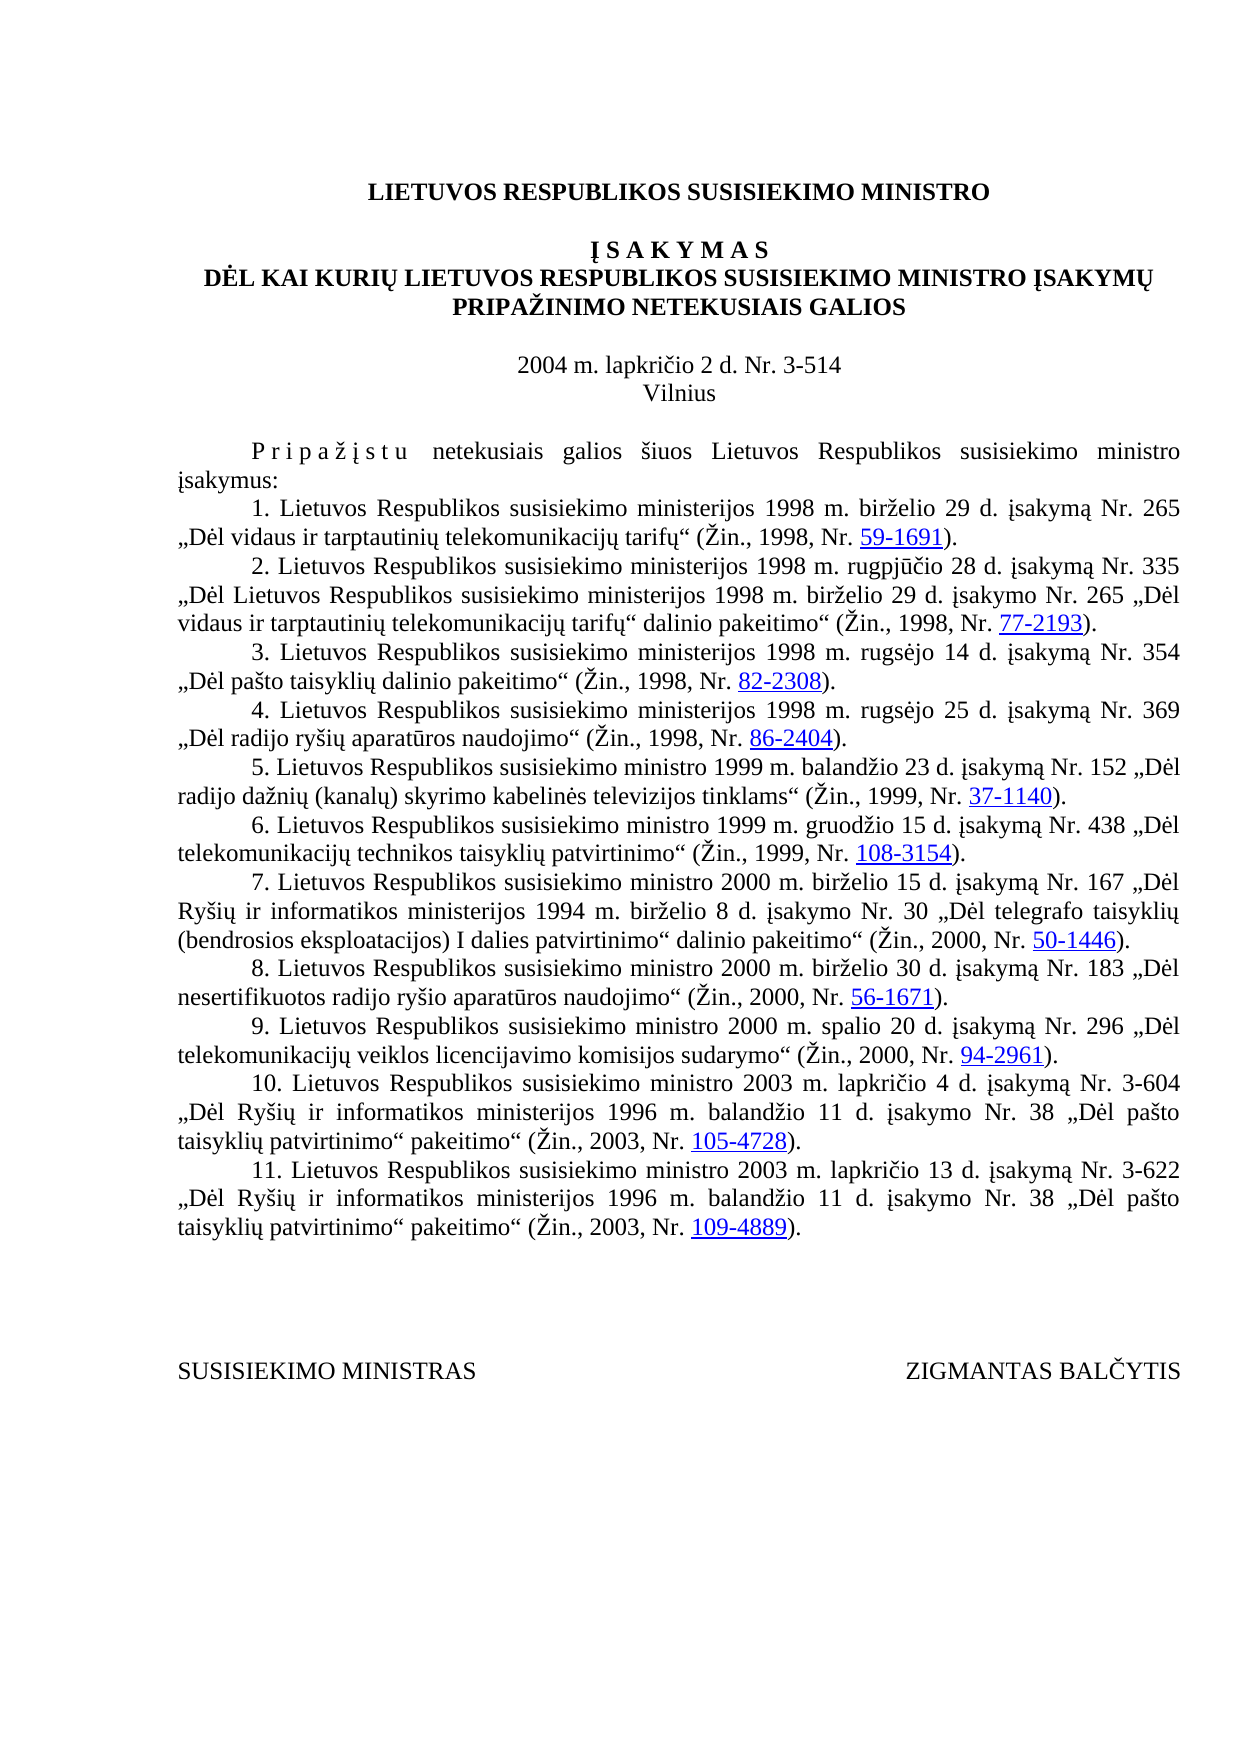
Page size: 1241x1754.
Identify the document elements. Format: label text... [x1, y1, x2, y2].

text 2. Lietuvos Respublikos susisiekimo ministerijos 1998 m. rugpjūčio 28 d. įsakymą Nr. 335 „Dėl Lietuvos Respublikos susisiekimo ministerijos 1998 m. birželio 29 d. įsakymo Nr. 265 „Dėl vidaus ir tarptautinių telekomunikacijų tarifų“ dalinio pakeitimo“ (Žin., 1998, Nr. 77-2193). [177, 551, 1181, 637]
text Pripažįstu netekusiais galios šiuos Lietuvos Respublikos susisiekimo ministro įsakymus: [177, 436, 1181, 493]
text 11. Lietuvos Respublikos susisiekimo ministro 2003 m. lapkričio 13 d. įsakymą Nr. 3-622 „Dėl Ryšių ir informatikos ministerijos 1996 m. balandžio 11 d. įsakymo Nr. 38 „Dėl pašto taisyklių patvirtinimo“ pakeitimo“ (Žin., 2003, Nr. 109-4889). [177, 1155, 1181, 1241]
text 8. Lietuvos Respublikos susisiekimo ministro 2000 m. birželio 30 d. įsakymą Nr. 183 „Dėl nesertifikuotos radijo ryšio aparatūros naudojimo“ (Žin., 2000, Nr. 56-1671). [177, 953, 1181, 1011]
text 5. Lietuvos Respublikos susisiekimo ministro 1999 m. balandžio 23 d. įsakymą Nr. 152 „Dėl radijo dažnių (kanalų) skyrimo kabelinės televizijos tinklams“ (Žin., 1999, Nr. 37-1140). [177, 752, 1181, 810]
text 1. Lietuvos Respublikos susisiekimo ministerijos 1998 m. birželio 29 d. įsakymą Nr. 265 „Dėl vidaus ir tarptautinių telekomunikacijų tarifų“ (Žin., 1998, Nr. 59-1691). [177, 493, 1181, 551]
text 4. Lietuvos Respublikos susisiekimo ministerijos 1998 m. rugsėjo 25 d. įsakymą Nr. 369 „Dėl radijo ryšių aparatūros naudojimo“ (Žin., 1998, Nr. 86-2404). [177, 695, 1181, 752]
text Vilnius [177, 378, 1181, 407]
text 10. Lietuvos Respublikos susisiekimo ministro 2003 m. lapkričio 4 d. įsakymą Nr. 3-604 „Dėl Ryšių ir informatikos ministerijos 1996 m. balandžio 11 d. įsakymo Nr. 38 „Dėl pašto taisyklių patvirtinimo“ pakeitimo“ (Žin., 2003, Nr. 105-4728). [177, 1068, 1181, 1155]
text DĖL KAI KURIŲ LIETUVOS RESPUBLIKOS SUSISIEKIMO MINISTRO ĮSAKYMŲ PRIPAŽINIMO NETEKUSIAIS GALIOS [177, 263, 1181, 321]
text 2004 m. lapkričio 2 d. Nr. 3-514 [177, 350, 1181, 378]
text LIETUVOS RESPUBLIKOS SUSISIEKIMO MINISTRO [177, 177, 1181, 206]
text 6. Lietuvos Respublikos susisiekimo ministro 1999 m. gruodžio 15 d. įsakymą Nr. 438 „Dėl telekomunikacijų technikos taisyklių patvirtinimo“ (Žin., 1999, Nr. 108-3154). [177, 810, 1181, 867]
text 9. Lietuvos Respublikos susisiekimo ministro 2000 m. spalio 20 d. įsakymą Nr. 296 „Dėl telekomunikacijų veiklos licencijavimo komisijos sudarymo“ (Žin., 2000, Nr. 94-2961). [177, 1011, 1181, 1068]
text 7. Lietuvos Respublikos susisiekimo ministro 2000 m. birželio 15 d. įsakymą Nr. 167 „Dėl Ryšių ir informatikos ministerijos 1994 m. birželio 8 d. įsakymo Nr. 30 „Dėl telegrafo taisyklių (bendrosios eksploatacijos) I dalies patvirtinimo“ dalinio pakeitimo“ (Žin., 2000, Nr. 50-1446). [177, 867, 1181, 953]
text SUSISIEKIMO MINISTRAS ZIGMANTAS BALČYTIS [177, 1356, 1181, 1385]
text 3. Lietuvos Respublikos susisiekimo ministerijos 1998 m. rugsėjo 14 d. įsakymą Nr. 354 „Dėl pašto taisyklių dalinio pakeitimo“ (Žin., 1998, Nr. 82-2308). [177, 637, 1181, 695]
text Į S A K Y M A S [177, 235, 1181, 263]
